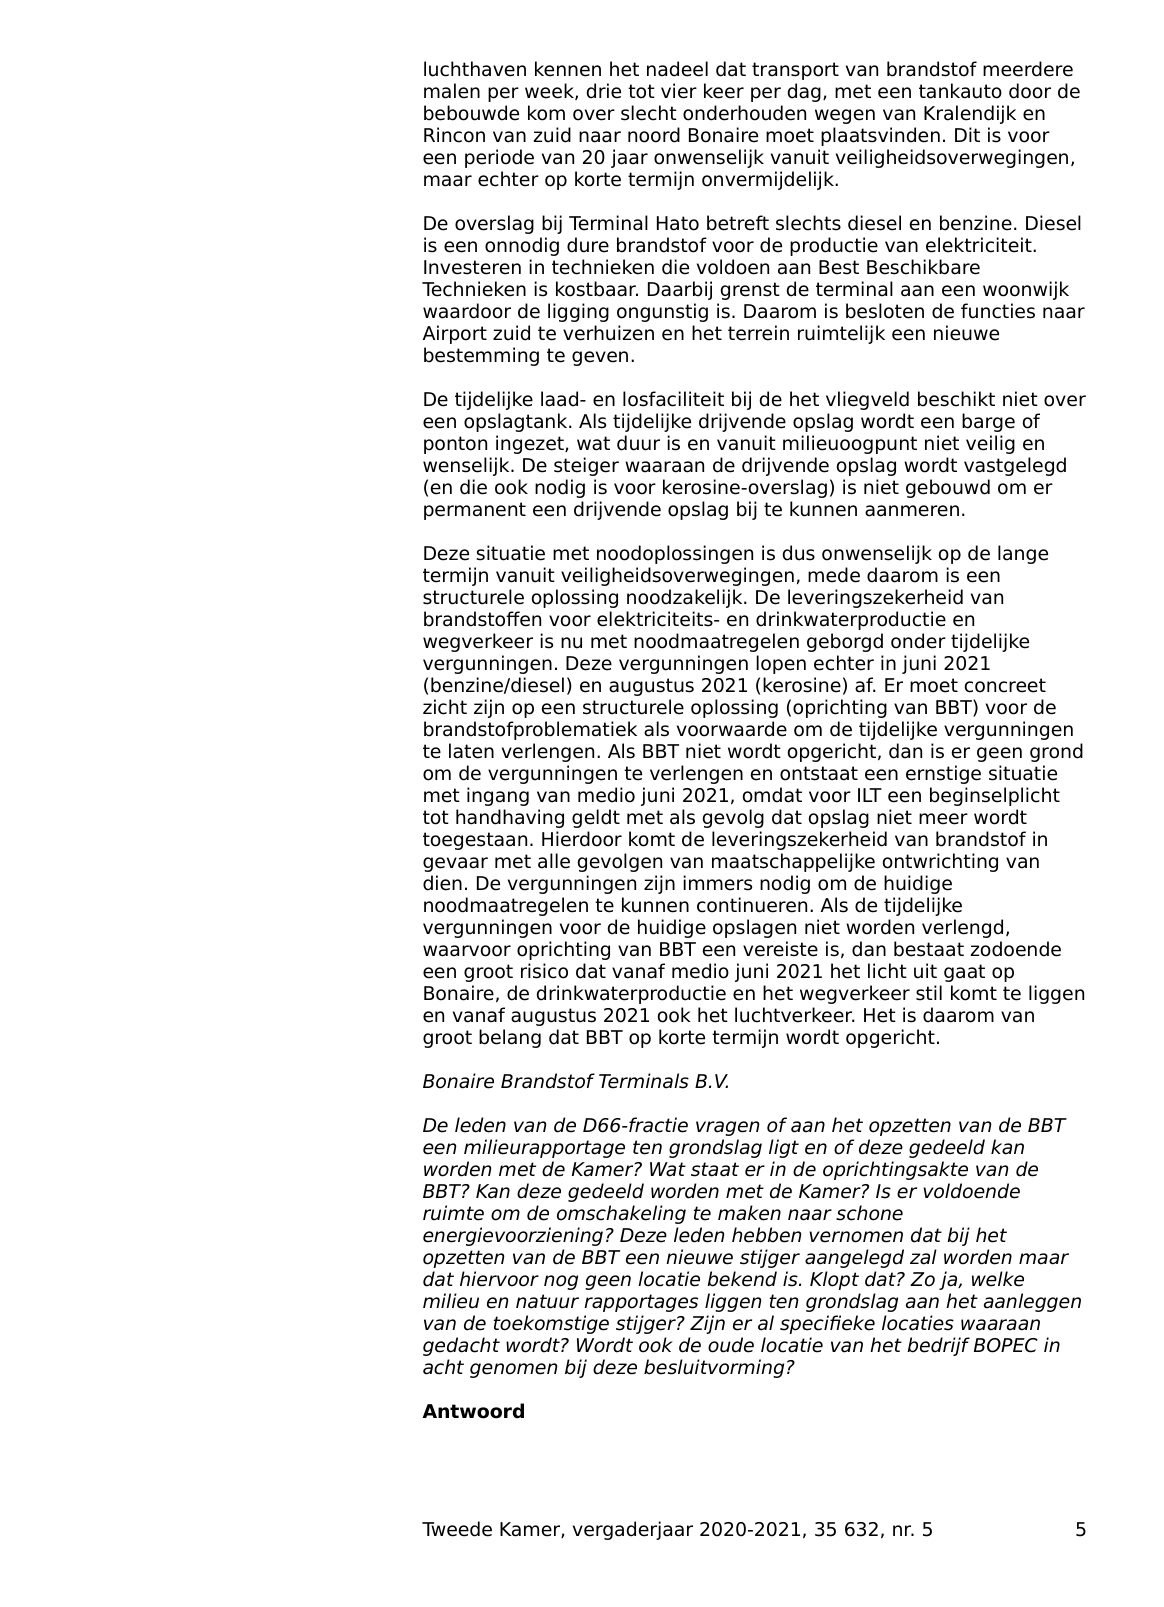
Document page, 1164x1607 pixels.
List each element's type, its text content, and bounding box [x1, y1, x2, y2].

text De overslag bij Terminal Hato betreft slechts diesel en benzine. Diesel is een onnodig dure brandstof voor de productie van elektriciteit. Investeren in technieken die voldoen aan Best Beschikbare Technieken is kostbaar. Daarbij grenst de terminal aan een woonwijk waardoor de ligging ongunstig is. Daarom is besloten de functies naar Airport zuid te verhuizen en het terrein ruimtelijk een nieuwe bestemming te geven. [422, 213, 1087, 367]
text Antwoord [422, 1401, 1087, 1423]
subtitle Bonaire Brandstof Terminals B.V. [422, 1071, 1087, 1093]
text De tijdelijke laad- en losfaciliteit bij de het vliegveld beschikt niet over een opslagtank. Als tijdelijke drijvende opslag wordt een barge of ponton ingezet, wat duur is en vanuit milieuoogpunt niet veilig en wenselijk. De steiger waaraan de drijvende opslag wordt vastgelegd (en die ook nodig is voor kerosine-overslag) is niet gebouwd om er permanent een drijvende opslag bij te kunnen aanmeren. [422, 389, 1087, 521]
text De leden van de D66-fractie vragen of aan het opzetten van de BBT een milieurapportage ten grondslag ligt en of deze gedeeld kan worden met de Kamer? Wat staat er in de oprichtingsakte van de BBT? Kan deze gedeeld worden met de Kamer? Is er voldoende ruimte om de omschakeling te maken naar schone energievoorziening? Deze leden hebben vernomen dat bij het opzetten van de BBT een nieuwe stijger aangelegd zal worden maar dat hiervoor nog geen locatie bekend is. Klopt dat? Zo ja, welke milieu en natuur rapportages liggen ten grondslag aan het aanleggen van de toekomstige stijger? Zijn er al specifieke locaties waaraan gedacht wordt? Wordt ook de oude locatie van het bedrijf BOPEC in acht genomen bij deze besluitvorming? [422, 1115, 1087, 1379]
text Deze situatie met noodoplossingen is dus onwenselijk op de lange termijn vanuit veiligheidsoverwegingen, mede daarom is een structurele oplossing noodzakelijk. De leveringszekerheid van brandstoffen voor elektriciteits- en drinkwaterproductie en wegverkeer is nu met noodmaatregelen geborgd onder tijdelijke vergunningen. Deze vergunningen lopen echter in juni 2021 (benzine/diesel) en augustus 2021 (kerosine) af. Er moet concreet zicht zijn op een structurele oplossing (oprichting van BBT) voor de brandstofproblematiek als voorwaarde om de tijdelijke vergunningen te laten verlengen. Als BBT niet wordt opgericht, dan is er geen grond om de vergunningen te verlengen en ontstaat een ernstige situatie met ingang van medio juni 2021, omdat voor ILT een beginselplicht tot handhaving geldt met als gevolg dat opslag niet meer wordt toegestaan. Hierdoor komt de leveringszekerheid van brandstof in gevaar met alle gevolgen van maatschappelijke ontwrichting van dien. De vergunningen zijn immers nodig om de huidige noodmaatregelen te kunnen continueren. Als de tijdelijke vergunningen voor de huidige opslagen niet worden verlengd, waarvoor oprichting van BBT een vereiste is, dan bestaat zodoende een groot risico dat vanaf medio juni 2021 het licht uit gaat op Bonaire, de drinkwaterproductie en het wegverkeer stil komt te liggen en vanaf augustus 2021 ook het luchtverkeer. Het is daarom van groot belang dat BBT op korte termijn wordt opgericht. [422, 543, 1087, 1049]
text luchthaven kennen het nadeel dat transport van brandstof meerdere malen per week, drie tot vier keer per dag, met een tankauto door de bebouwde kom over slecht onderhouden wegen van Kralendijk en Rincon van zuid naar noord Bonaire moet plaatsvinden. Dit is voor een periode van 20 jaar onwenselijk vanuit veiligheidsoverwegingen, maar echter op korte termijn onvermijdelijk. [422, 59, 1087, 191]
